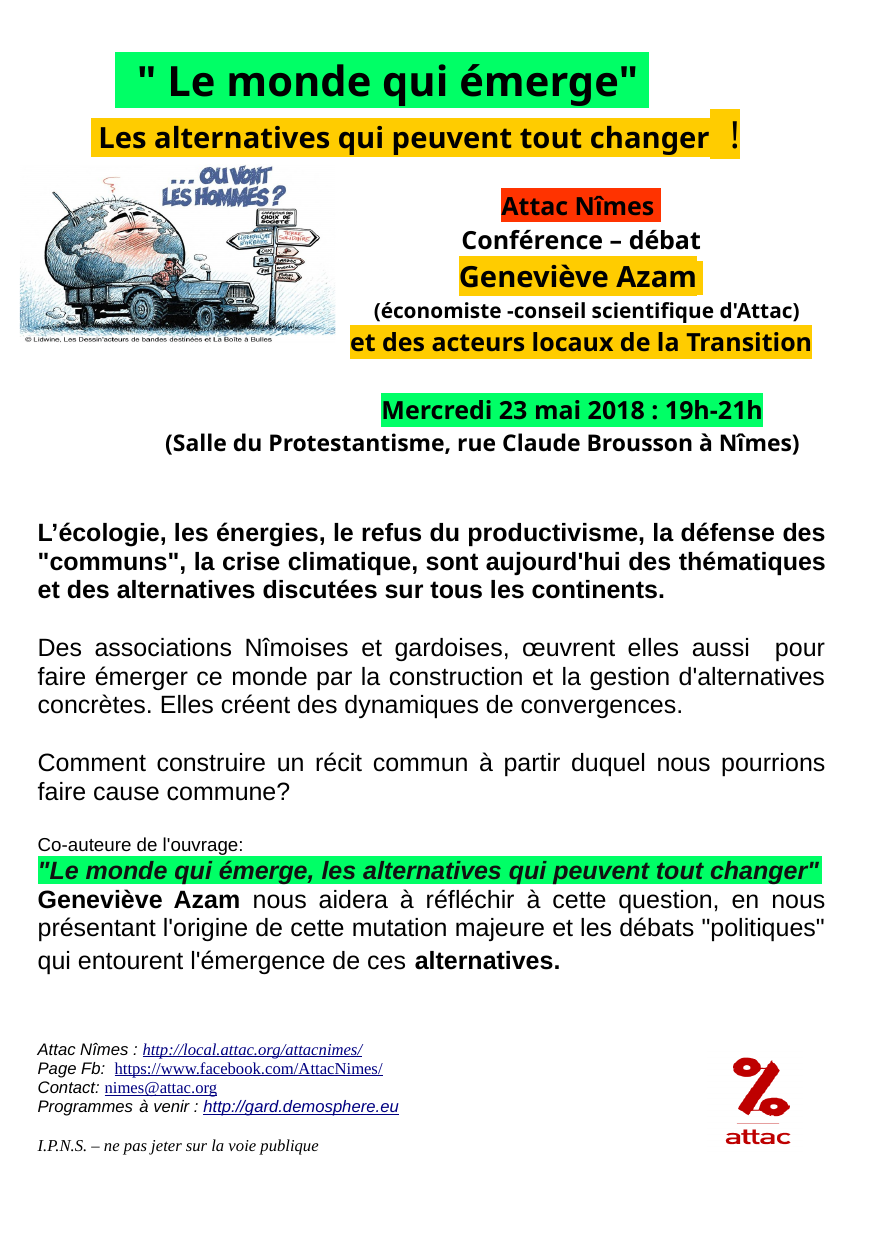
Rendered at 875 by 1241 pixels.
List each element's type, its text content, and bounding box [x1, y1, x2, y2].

text Mercredi 23 mai 2018 : 19h-21h [37, 393, 827, 427]
text Attac Nîmes [336, 188, 827, 222]
text Geneviève Azam nous aidera à réfléchir à cette question, en nous présentant l'origine de cette mutation majeure et les débats "politiques" qui entourent l'émergence de ces alternatives. [37, 884, 827, 976]
text " Le monde qui émerge" [37, 52, 827, 108]
picture [707, 1047, 804, 1152]
text et des acteurs locaux de la Transition [37, 324, 827, 359]
text Des associations Nîmoises et gardoises, œuvrent elles aussi pour faire émerger ce monde par la construction et la gestion d'alternatives concrètes. Elles créent des dynamiques de convergences. [37, 633, 827, 719]
text Geneviève Azam [336, 256, 827, 296]
text (économiste -conseil scientifique d'Attac) [336, 296, 827, 324]
text "Le monde qui émerge, les alternatives qui peuvent tout changer" [37, 856, 827, 884]
text Comment construire un récit commun à partir duquel nous pourrions faire cause commune? [37, 748, 827, 806]
text Conférence – débat [336, 222, 827, 256]
text Les alternatives qui peuvent tout changer ! [37, 108, 827, 159]
text (Salle du Protestantisme, rue Claude Brousson à Nîmes) [37, 427, 827, 458]
text L’écologie, les énergies, le refus du productivisme, la défense des "communs", la crise climatique, sont aujourd'hui des thématiques et des alternatives discutées sur tous les continents. [37, 518, 827, 604]
picture [19, 164, 336, 343]
text Co-auteure de l'ouvrage: [37, 834, 827, 856]
